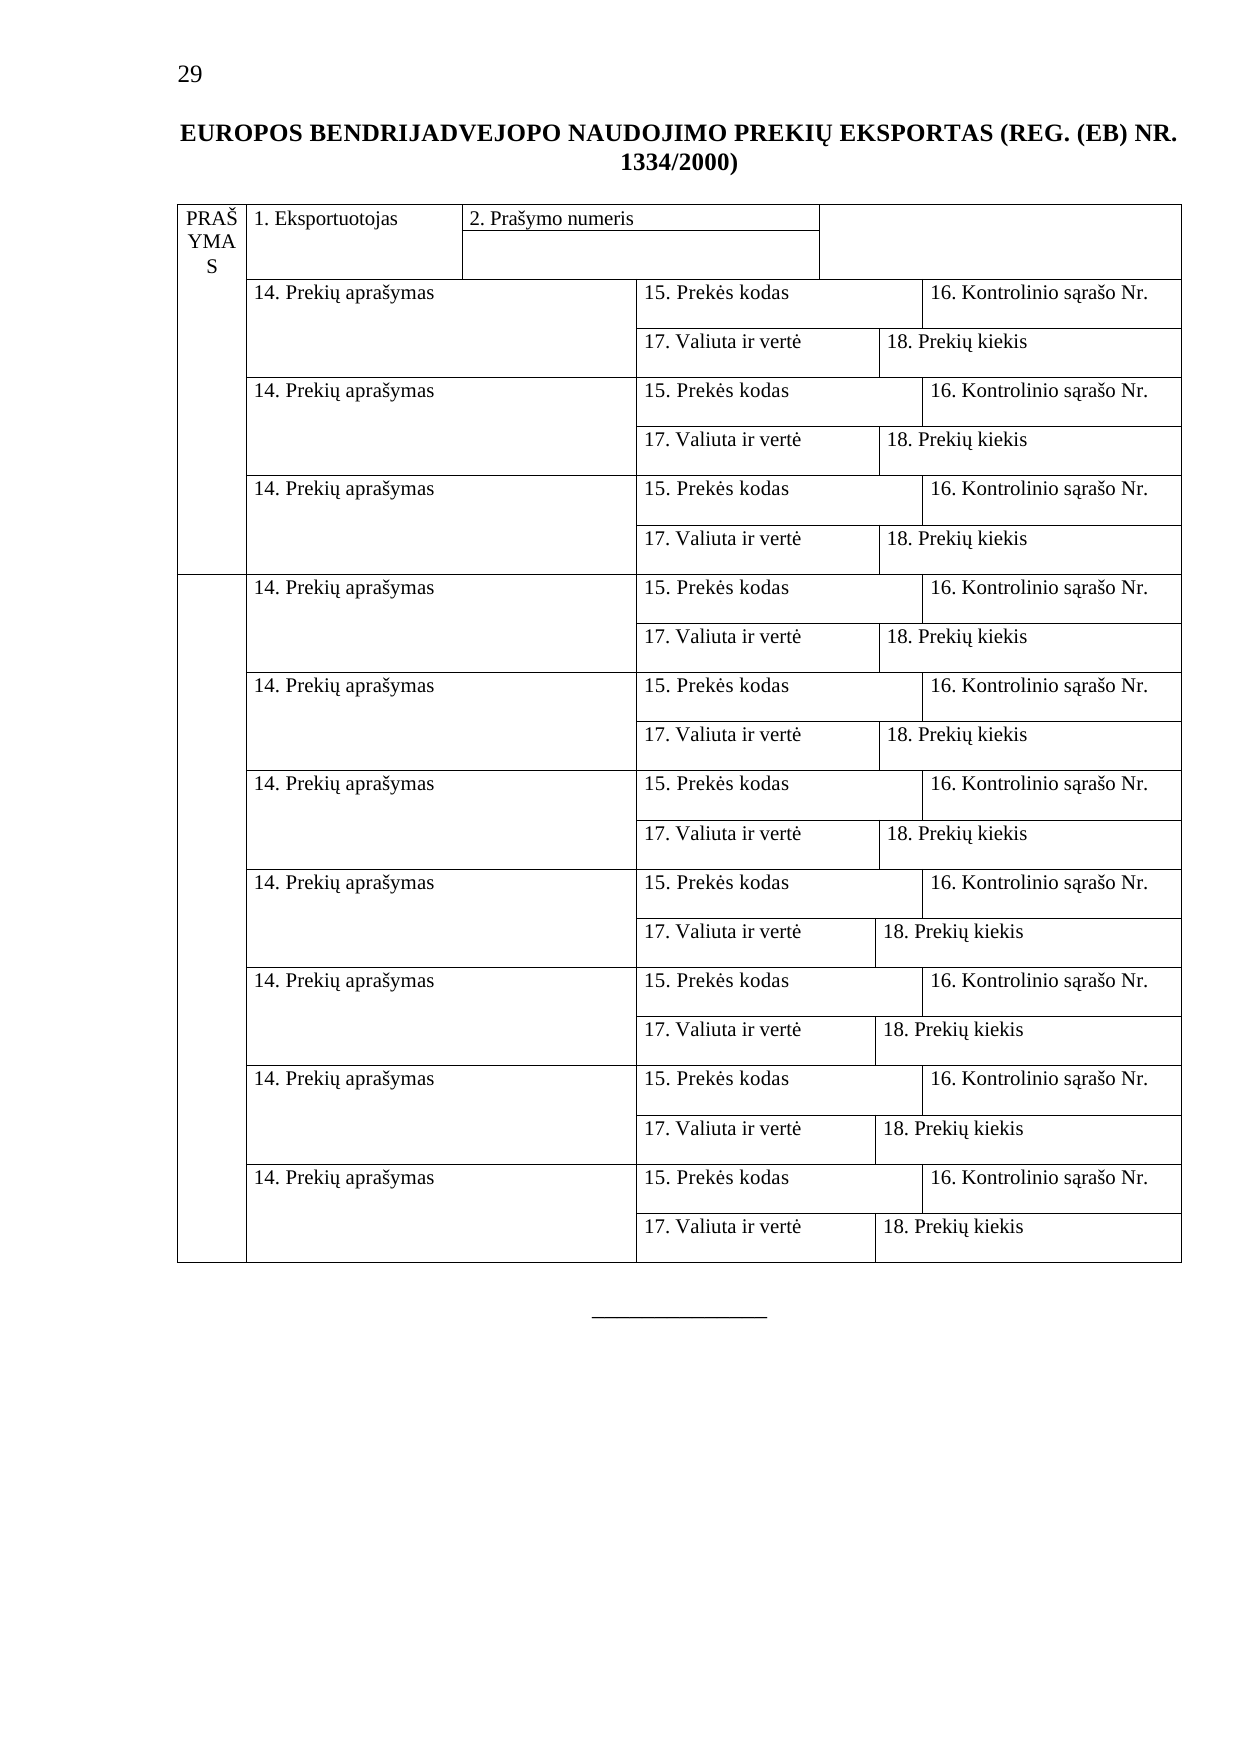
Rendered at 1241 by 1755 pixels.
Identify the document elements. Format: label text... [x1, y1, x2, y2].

table_cell 14. Prekių aprašymas [247, 673, 636, 770]
table_cell 16. Kontrolinio sąrašo Nr. [923, 280, 1181, 328]
table_cell [178, 575, 246, 1262]
table_cell 17. Valiuta ir vertė [637, 329, 879, 377]
table_cell 14. Prekių aprašymas [247, 575, 636, 672]
table_cell 17. Valiuta ir vertė [637, 624, 879, 672]
table_cell 17. Valiuta ir vertė [637, 1017, 875, 1065]
table_header PRAŠYMAS [178, 205, 246, 574]
table_cell 18. Prekių kiekis [880, 624, 1181, 672]
table_cell 16. Kontrolinio sąrašo Nr. [923, 575, 1181, 623]
table_cell 18. Prekių kiekis [880, 526, 1181, 574]
table_cell 18. Prekių kiekis [880, 722, 1181, 770]
table_cell 18. Prekių kiekis [880, 821, 1181, 869]
table_cell 16. Kontrolinio sąrašo Nr. [923, 476, 1181, 524]
table_cell 15. Prekės kodas [637, 870, 922, 918]
table_cell 15. Prekės kodas [637, 673, 922, 721]
text EUROPOS BENDRIJA DVEJOPO NAUDOJIMO PREKIŲ EKSPORTAS (REG. (EB) NR. 1334/2000) [177, 118, 1181, 176]
table_cell 16. Kontrolinio sąrašo Nr. [923, 673, 1181, 721]
table_cell 14. Prekių aprašymas [247, 870, 636, 967]
table_cell 18. Prekių kiekis [880, 329, 1181, 377]
table_cell 15. Prekės kodas [637, 575, 922, 623]
table_cell 14. Prekių aprašymas [247, 1066, 636, 1164]
table_cell 17. Valiuta ir vertė [637, 1214, 875, 1262]
table_cell 16. Kontrolinio sąrašo Nr. [923, 870, 1181, 918]
table_cell 14. Prekių aprašymas [247, 1165, 636, 1262]
table_cell 14. Prekių aprašymas [247, 771, 636, 869]
table_header 2. Prašymo numeris [463, 205, 819, 229]
table_cell 15. Prekės kodas [637, 1066, 922, 1114]
table_cell 16. Kontrolinio sąrašo Nr. [923, 378, 1181, 426]
table_cell 18. Prekių kiekis [876, 1116, 1181, 1164]
table_cell 15. Prekės kodas [637, 1165, 922, 1213]
text ______________ [177, 1292, 1181, 1321]
table_cell 15. Prekės kodas [637, 476, 922, 524]
table_cell 17. Valiuta ir vertė [637, 526, 879, 574]
table_cell 18. Prekių kiekis [876, 919, 1181, 967]
table_cell 16. Kontrolinio sąrašo Nr. [923, 1165, 1181, 1213]
table_cell 18. Prekių kiekis [880, 427, 1181, 475]
table_cell 16. Kontrolinio sąrašo Nr. [923, 771, 1181, 819]
table_cell 16. Kontrolinio sąrašo Nr. [923, 1066, 1181, 1114]
table_cell 17. Valiuta ir vertė [637, 427, 879, 475]
table_cell 14. Prekių aprašymas [247, 378, 636, 475]
table_cell 18. Prekių kiekis [876, 1017, 1181, 1065]
table_cell 15. Prekės kodas [637, 378, 922, 426]
table_cell 17. Valiuta ir vertė [637, 919, 875, 967]
table_cell 18. Prekių kiekis [876, 1214, 1181, 1262]
table_cell 17. Valiuta ir vertė [637, 821, 879, 869]
table_cell 15. Prekės kodas [637, 280, 922, 328]
table_cell 17. Valiuta ir vertė [637, 722, 879, 770]
table_cell 14. Prekių aprašymas [247, 476, 636, 574]
table_cell 16. Kontrolinio sąrašo Nr. [923, 968, 1181, 1016]
table_cell 17. Valiuta ir vertė [637, 1116, 875, 1164]
table_cell 15. Prekės kodas [637, 968, 922, 1016]
table_cell [463, 231, 819, 279]
table_cell 14. Prekių aprašymas [247, 280, 636, 377]
table_cell 15. Prekės kodas [637, 771, 922, 819]
table_header 1. Eksportuotojas [247, 205, 462, 279]
table_cell 14. Prekių aprašymas [247, 968, 636, 1065]
table_header [820, 205, 1181, 279]
